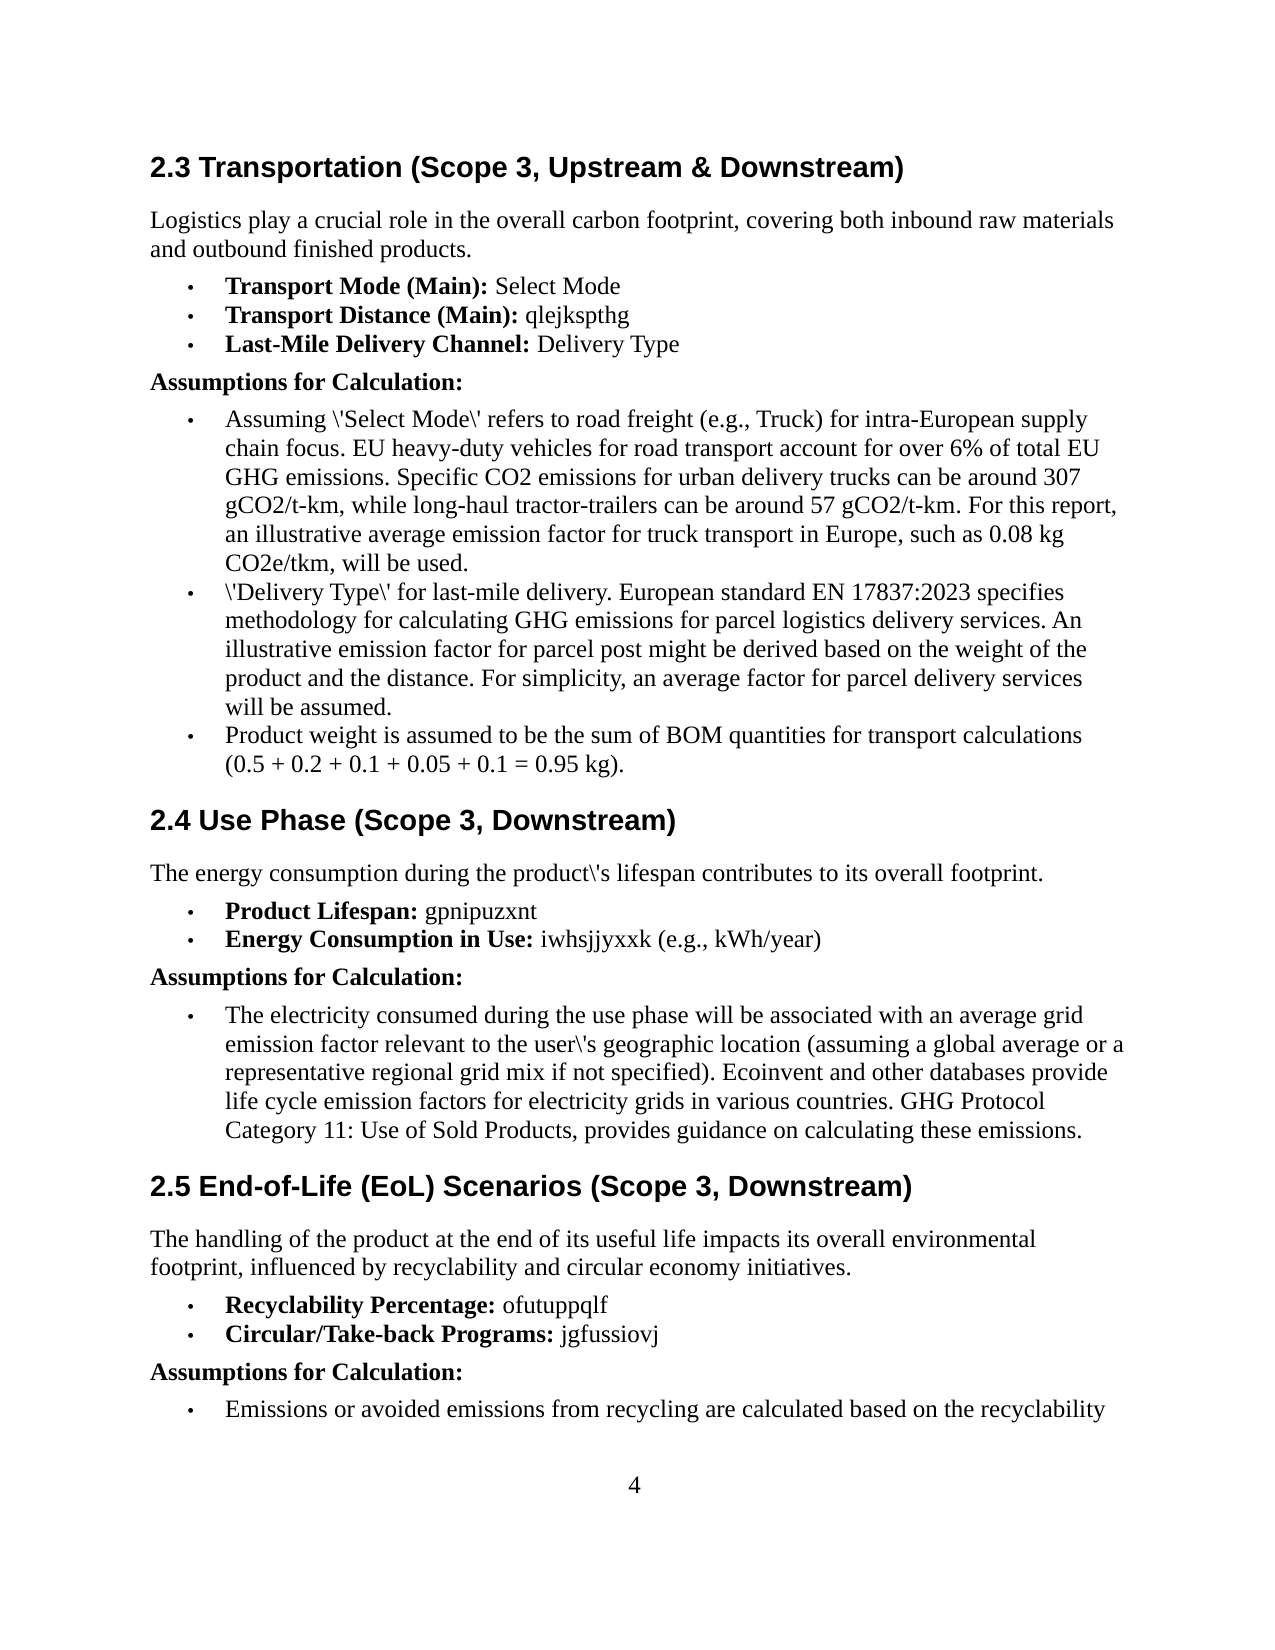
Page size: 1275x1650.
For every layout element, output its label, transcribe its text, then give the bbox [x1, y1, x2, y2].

list Circular/Take-back Programs: jgfussiovj [187, 1319, 1125, 1348]
text Assumptions for Calculation: [150, 367, 1125, 395]
list Product weight is assumed to be the sum of BOM quantities for transport calculations (0.5 + 0.2 + 0.1 + 0.05 + 0.1 = 0.95 kg). [187, 721, 1125, 778]
list Transport Distance (Main): qlejkspthg [187, 300, 1125, 329]
list Product Lifespan: gpnipuzxnt [187, 896, 1125, 924]
text The energy consumption during the product\'s lifespan contributes to its overall footprint. [150, 858, 1125, 887]
subtitle 2.5 End-of-Life (EoL) Scenarios (Scope 3, Downstream) [150, 1169, 1125, 1202]
text Assumptions for Calculation: [150, 962, 1125, 991]
list Assuming \'Select Mode\' refers to road freight (e.g., Truck) for intra-European supply chain focus. EU heavy-duty vehicles for road transport account for over 6% of total EU GHG emissions. Specific CO2 emissions for urban delivery trucks can be around 307 gCO2/t-km, while long-haul tractor-trailers can be around 57 gCO2/t-km. For this report, an illustrative average emission factor for truck transport in Europe, such as 0.08 kg CO2e/tkm, will be used. [187, 404, 1125, 577]
subtitle 2.4 Use Phase (Scope 3, Downstream) [150, 803, 1125, 837]
list Recyclability Percentage: ofutuppqlf [187, 1290, 1125, 1319]
list The electricity consumed during the use phase will be associated with an average grid emission factor relevant to the user\'s geographic location (assuming a global average or a representative regional grid mix if not specified). Ecoinvent and other databases provide life cycle emission factors for electricity grids in various countries. GHG Protocol Category 11: Use of Sold Products, provides guidance on calculating these emissions. [187, 1000, 1125, 1144]
subtitle 2.3 Transportation (Scope 3, Upstream & Downstream) [150, 150, 1125, 183]
list \'Delivery Type\' for last-mile delivery. European standard EN 17837:2023 specifies methodology for calculating GHG emissions for parcel logistics delivery services. An illustrative emission factor for parcel post might be derived based on the weight of the product and the distance. For simplicity, an average factor for parcel delivery services will be assumed. [187, 577, 1125, 721]
list Last-Mile Delivery Channel: Delivery Type [187, 329, 1125, 358]
list Energy Consumption in Use: iwhsjjyxxk (e.g., kWh/year) [187, 924, 1125, 953]
list Transport Mode (Main): Select Mode [187, 271, 1125, 300]
text Assumptions for Calculation: [150, 1357, 1125, 1385]
text The handling of the product at the end of its useful life impacts its overall environmental footprint, influenced by recyclability and circular economy initiatives. [150, 1224, 1125, 1281]
text Logistics play a crucial role in the overall carbon footprint, covering both inbound raw materials and outbound finished products. [150, 205, 1125, 262]
list Emissions or avoided emissions from recycling are calculated based on the recyclability [187, 1394, 1125, 1423]
